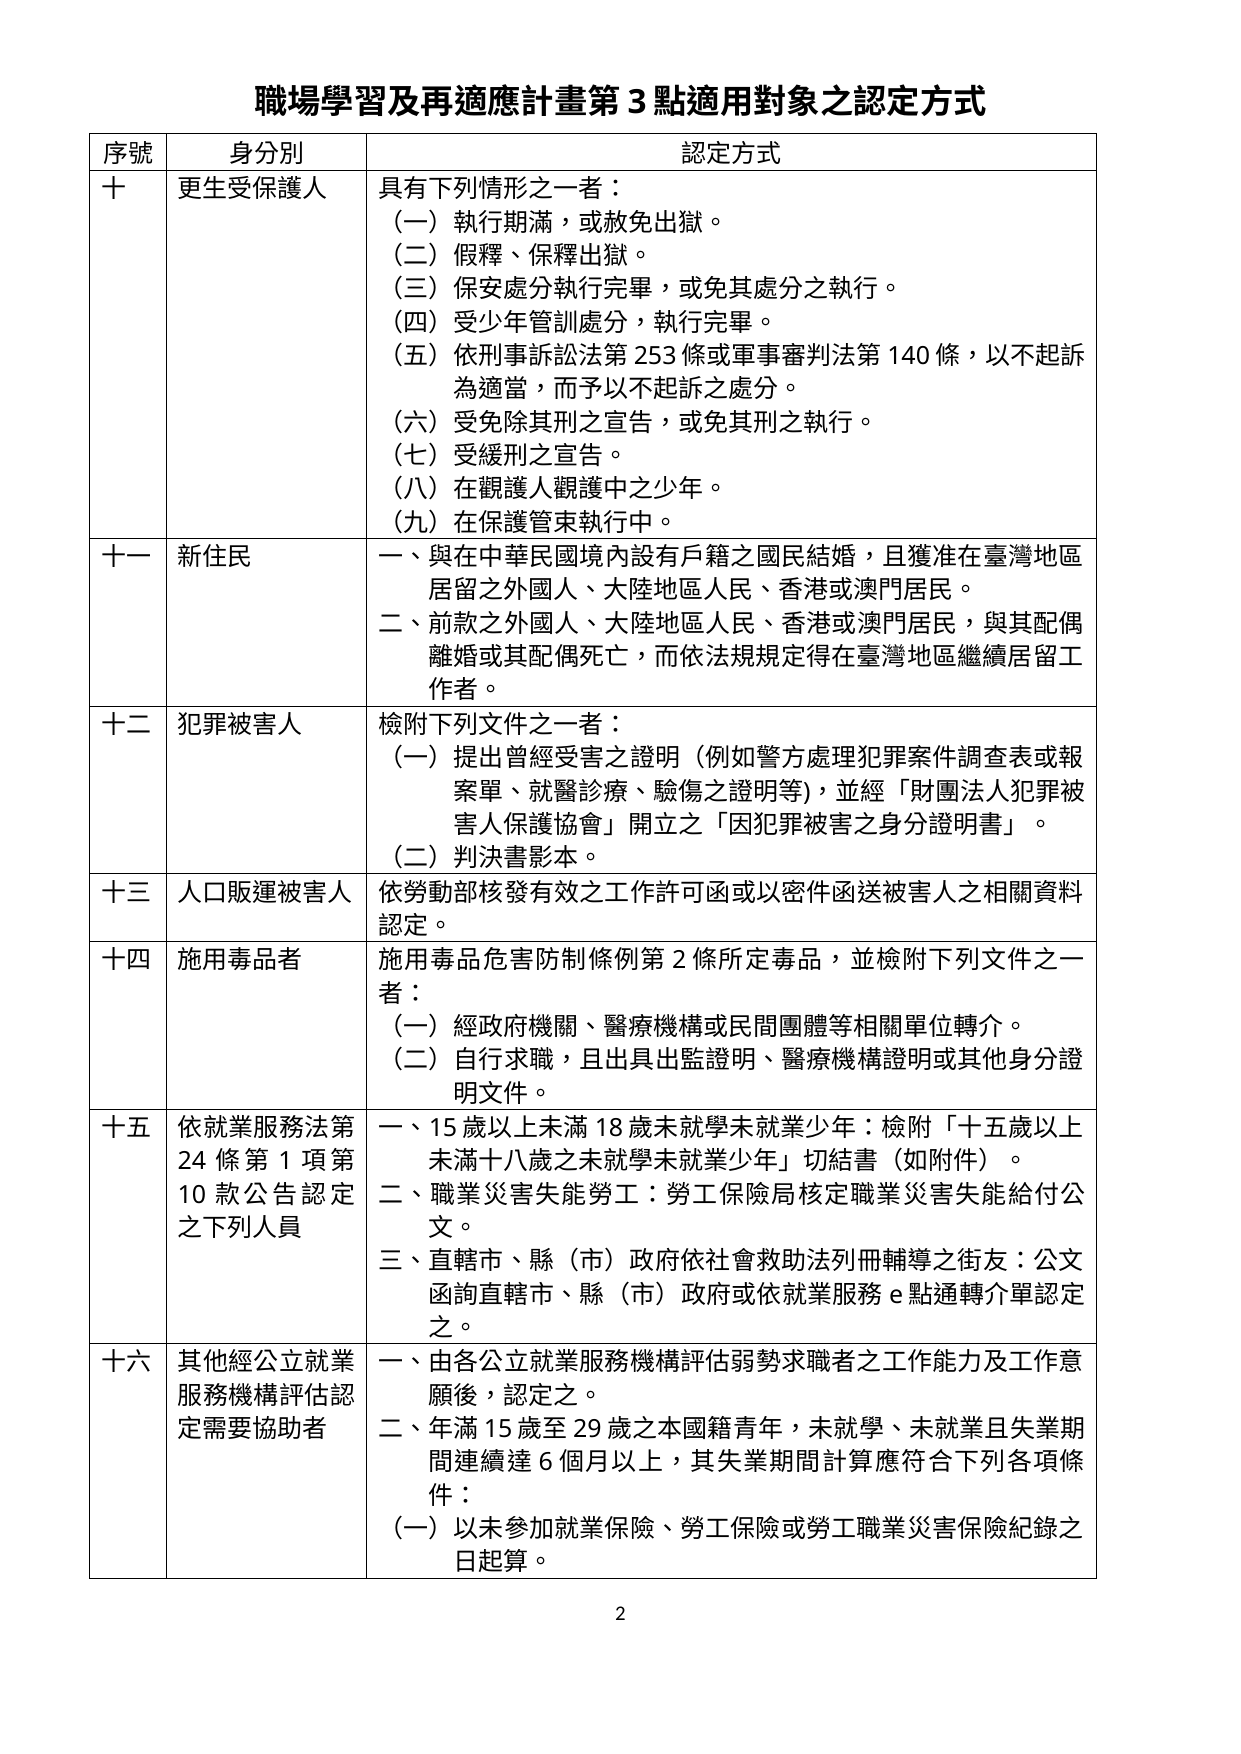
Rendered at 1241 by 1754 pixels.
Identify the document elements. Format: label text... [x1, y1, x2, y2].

table_cell 施用毒品危害防制條例第2條所定毒品，並檢附下列文件之一者： （一）經政府機關、醫療機構或民間團體等相關單位轉介。 （二）自行求職，且出具出監證明、醫療機構證明或其他身分證明文件。 [367, 942, 1096, 1109]
table_cell 其他經公立就業服務機構評估認定需要協助者 [167, 1344, 366, 1577]
table_cell 更生受保護人 [167, 171, 366, 538]
table_header 認定方式 [367, 134, 1096, 170]
table_header 身分別 [167, 134, 366, 170]
table_cell 十六 [90, 1344, 166, 1577]
table_cell 十一 [90, 539, 166, 706]
table_header 序號 [90, 134, 166, 170]
table_cell 十四 [90, 942, 166, 1109]
table_cell 具有下列情形之一者： （一）執行期滿，或赦免出獄。 （二）假釋、保釋出獄。 （三）保安處分執行完畢，或免其處分之執行。 （四）受少年管訓處分，執行完畢。 （五）依刑事訴訟法第253條或軍事審判法第140條，以不起訴為適當，而予以不起訴之處分。 （六）受免除其刑之宣告，或免其刑之執行。 （七）受緩刑之宣告。 （八）在觀護人觀護中之少年。 （九）在保護管束執行中。 [367, 171, 1096, 538]
table_cell 十三 [90, 874, 166, 941]
table_cell 犯罪被害人 [167, 707, 366, 873]
table_cell 一、由各公立就業服務機構評估弱勢求職者之工作能力及工作意願後，認定之。 二、年滿15歲至29歲之本國籍青年，未就學、未就業且失業期間連續達6個月以上，其失業期間計算應符合下列各項條件： （一）以未參加就業保險、勞工保險或勞工職業災害保險紀錄之日起算。 [367, 1344, 1096, 1577]
table_cell 施用毒品者 [167, 942, 366, 1109]
table_cell 十五 [90, 1110, 166, 1343]
table_cell 十 [90, 171, 166, 538]
table_cell 新住民 [167, 539, 366, 706]
table_cell 依就業服務法第24條第1項第10款公告認定之下列人員 [167, 1110, 366, 1343]
table_cell 十二 [90, 707, 166, 873]
table_cell 依勞動部核發有效之工作許可函或以密件函送被害人之相關資料認定。 [367, 874, 1096, 941]
table_cell 檢附下列文件之一者： （一）提出曾經受害之證明（例如警方處理犯罪案件調查表或報案單、就醫診療、驗傷之證明等)，並經「財團法人犯罪被害人保護協會」開立之「因犯罪被害之身分證明書」。 （二）判決書影本。 [367, 707, 1096, 873]
table_cell 一、與在中華民國境內設有戶籍之國民結婚，且獲准在臺灣地區居留之外國人、大陸地區人民、香港或澳門居民。 二、前款之外國人、大陸地區人民、香港或澳門居民，與其配偶離婚或其配偶死亡，而依法規規定得在臺灣地區繼續居留工作者。 [367, 539, 1096, 706]
table_cell 人口販運被害人 [167, 874, 366, 941]
table_cell 一、15歲以上未滿18歲未就學未就業少年：檢附「十五歲以上未滿十八歲之未就學未就業少年」切結書（如附件）。 二、職業災害失能勞工：勞工保險局核定職業災害失能給付公文。 三、直轄市、縣（市）政府依社會救助法列冊輔導之街友：公文函詢直轄市、縣（市）政府或依就業服務e點通轉介單認定之。 [367, 1110, 1096, 1343]
